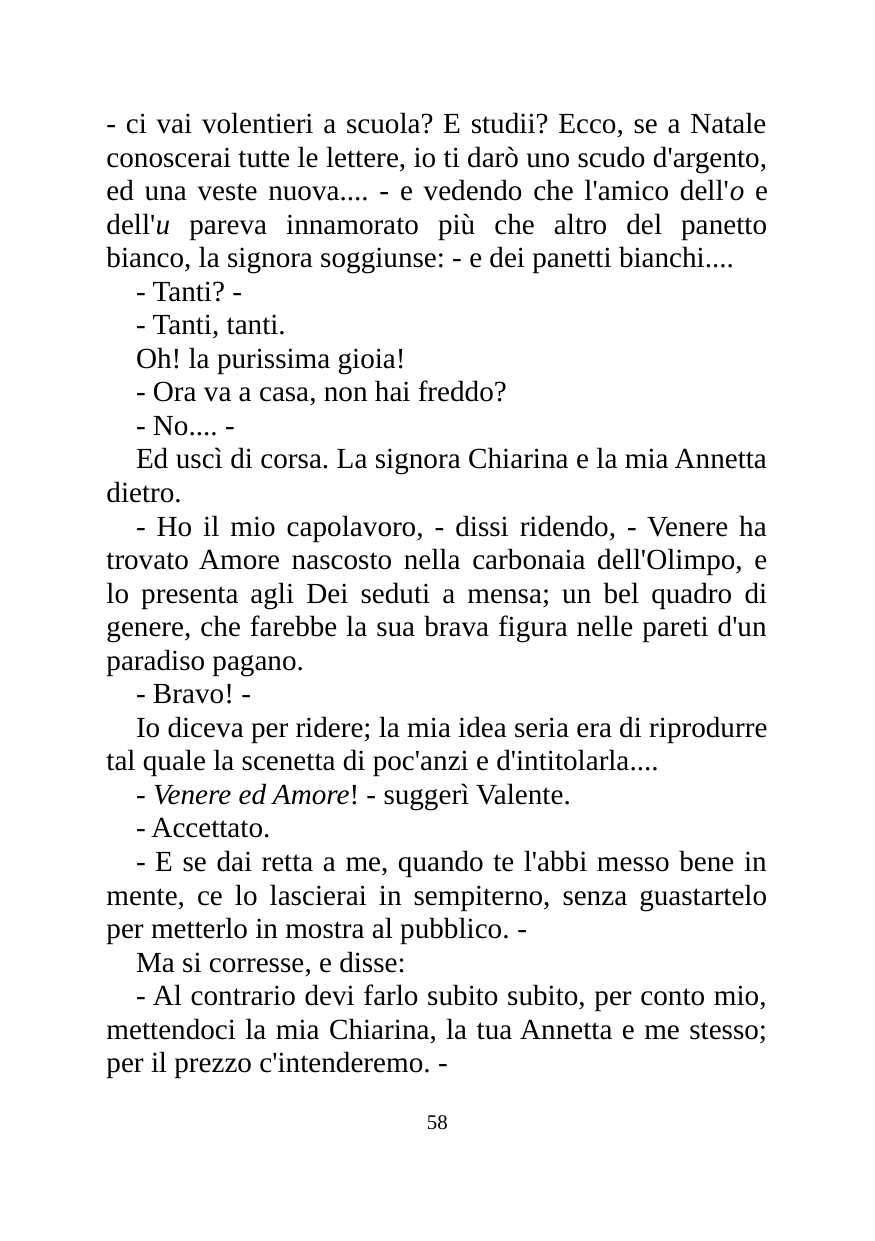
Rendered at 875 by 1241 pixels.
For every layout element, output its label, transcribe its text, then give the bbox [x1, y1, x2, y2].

text - Tanti? - [106, 274, 768, 307]
text Ed uscì di corsa. La signora Chiarina e la mia Annetta dietro. [106, 442, 768, 509]
text - Venere ed Amore! - suggerì Valente. [106, 777, 768, 811]
text Ma si corresse, e disse: [106, 945, 768, 978]
text Io diceva per ridere; la mia idea seria era di riprodurre tal quale la scenetta di poc'anzi e d'intitolarla.... [106, 710, 768, 777]
text Oh! la purissima gioia! [106, 341, 768, 374]
text - Ho il mio capolavoro, - dissi ridendo, - Venere ha trovato Amore nascosto nella carbonaia dell'Olimpo, e lo presenta agli Dei seduti a mensa; un bel quadro di genere, che farebbe la sua brava figura nelle pareti d'un paradiso pagano. [106, 509, 768, 676]
text - Tanti, tanti. [106, 307, 768, 341]
text - Bravo! - [106, 676, 768, 710]
text - Al contrario devi farlo subito subito, per conto mio, mettendoci la mia Chiarina, la tua Annetta e me stesso; per il prezzo c'intenderemo. - [106, 978, 768, 1079]
text - Ora va a casa, non hai freddo? [106, 374, 768, 408]
text - No.... - [106, 408, 768, 442]
text - Accettato. [106, 811, 768, 844]
text - ci vai volentieri a scuola? E studii? Ecco, se a Natale conoscerai tutte le lettere, io ti darò uno scudo d'argento, ed una veste nuova.... - e vedendo che l'amico dell'o e dell'u pareva innamorato più che altro del panetto bianco, la signora soggiunse: - e dei panetti bianchi.... [106, 106, 768, 274]
text - E se dai retta a me, quando te l'abbi messo bene in mente, ce lo lascierai in sempiterno, senza guastartelo per metterlo in mostra al pubblico. - [106, 844, 768, 945]
